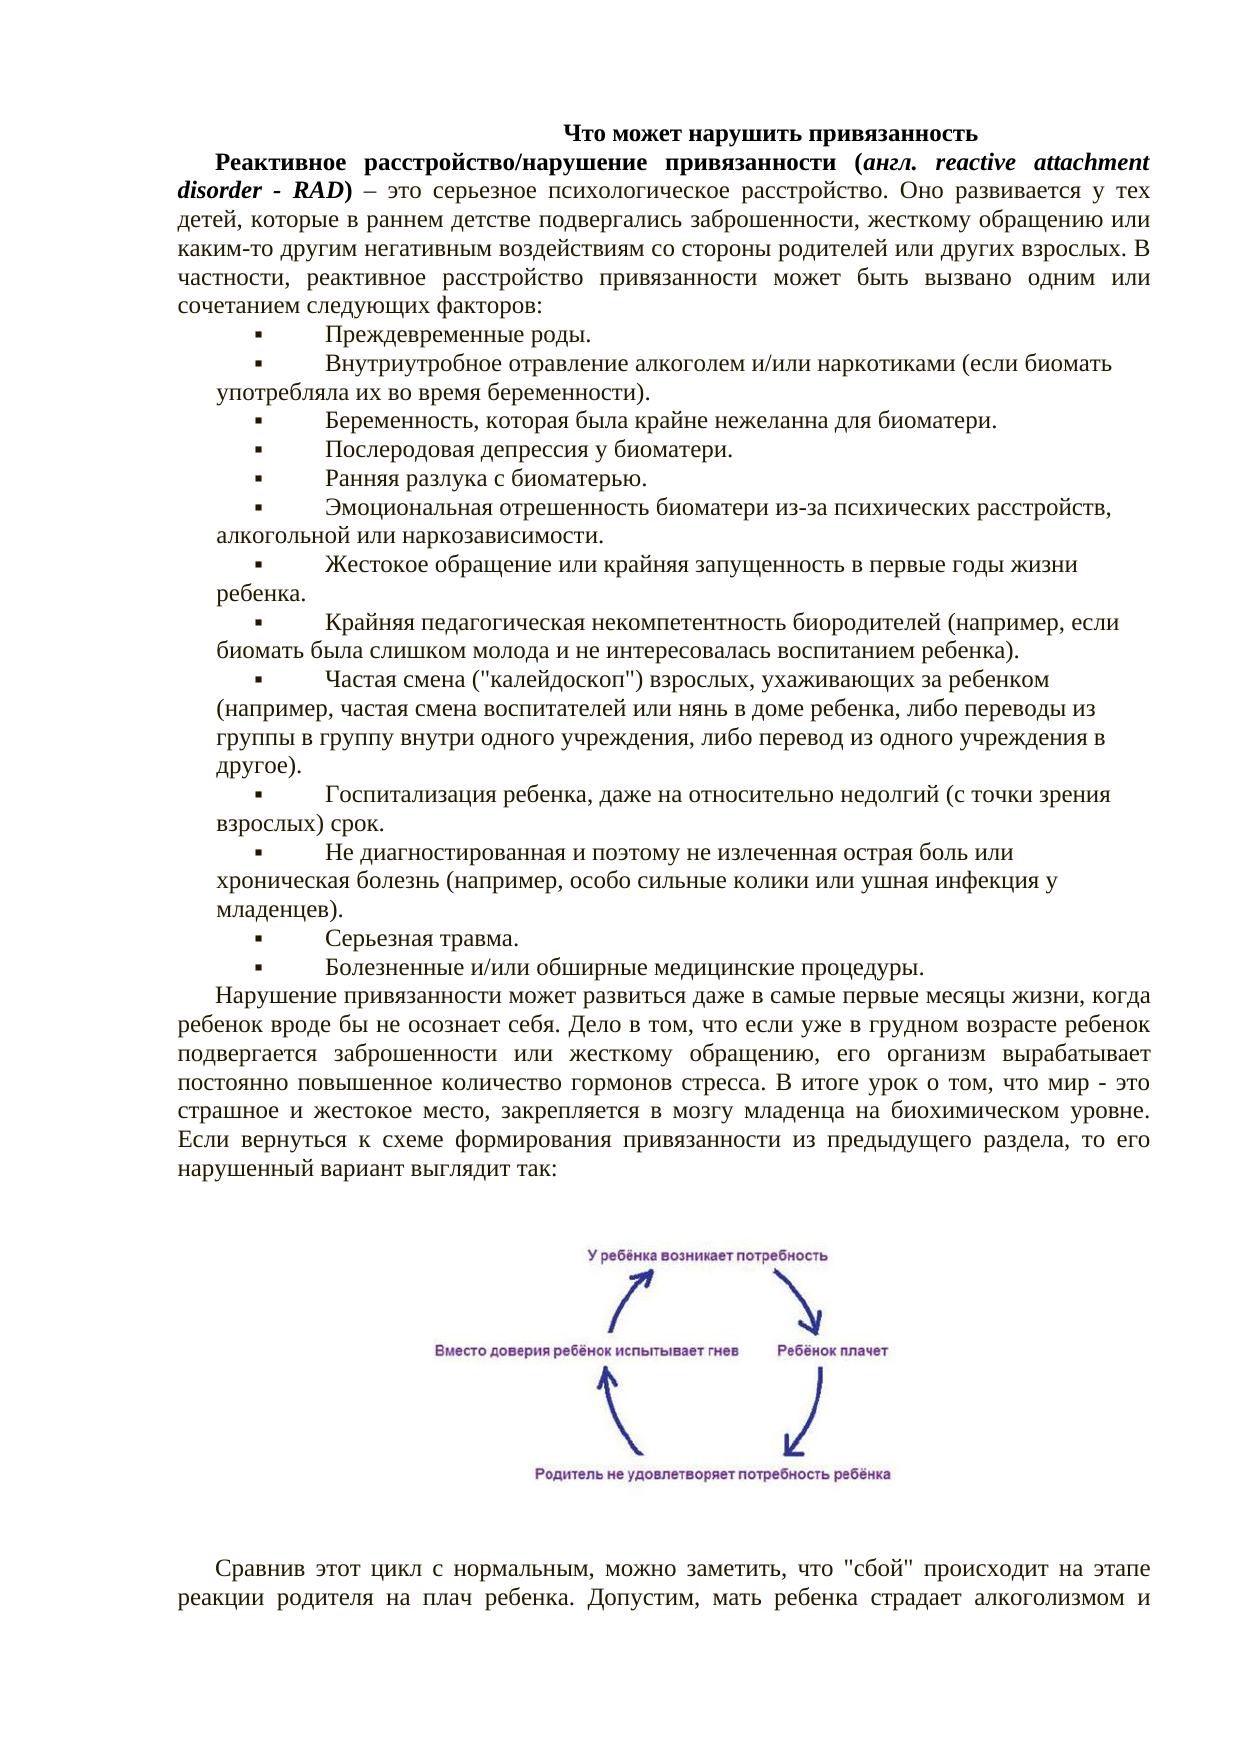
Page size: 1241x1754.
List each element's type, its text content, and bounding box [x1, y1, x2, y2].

list Госпитализация ребенка, даже на относительно недолгий (с точки зрения взрослых) срок. [216, 779, 1152, 837]
list Не диагностированная и поэтому не излеченная острая боль или хроническая болезнь (например, особо сильные колики или ушная инфекция у младенцев). [216, 837, 1152, 923]
text Нарушение привязанности может развиться даже в самые первые месяцы жизни, когда ребенок вроде бы не осознает себя. Дело в том, что если уже в грудном возрасте ребенок подвергается заброшенности или жесткому обращению, его организм вырабатывает постоянно повышенное количество гормонов стресса. В итоге урок о том, что мир - это страшное и жестокое место, закрепляется в мозгу младенца на биохимическом уровне. Если вернуться к схеме формирования привязанности из предыдущего раздела, то его нарушенный вариант выглядит так: [177, 981, 1152, 1182]
list Послеродовая депрессия у биоматери. [216, 434, 1152, 463]
list Болезненные и/или обширные медицинские процедуры. [216, 952, 1152, 981]
list Частая смена ("калейдоскоп") взрослых, ухаживающих за ребенком (например, частая смена воспитателей или нянь в доме ребенка, либо переводы из группы в группу внутри одного учреждения, либо перевод из одного учреждения в другое). [216, 664, 1152, 779]
list Эмоциональная отрешенность биоматери из-за психических расстройств, алкогольной или наркозависимости. [216, 492, 1152, 549]
subtitle Что может нарушить привязанность [177, 118, 1152, 147]
list Жестокое обращение или крайняя запущенность в первые годы жизни ребенка. [216, 549, 1152, 607]
list Ранняя разлука с биоматерью. [216, 463, 1152, 492]
list Беременность, которая была крайне нежеланна для биоматери. [216, 406, 1152, 434]
text Реактивное расстройство/нарушение привязанности (англ. reactive attachment disorder - RAD) – это серьезное психологическое расстройство. Оно развивается у тех детей, которые в раннем детстве подвергались заброшенности, жесткому обращению или каким-то другим негативным воздействиям со стороны родителей или других взрослых. В частности, реактивное расстройство привязанности может быть вызвано одним или сочетанием следующих факторов: [177, 147, 1152, 319]
list Преждевременные роды. [216, 319, 1152, 348]
text Сравнив этот цикл с нормальным, можно заметить, что "сбой" происходит на этапе реакции родителя на плач ребенка. Допустим, мать ребенка страдает алкоголизмом и [177, 1553, 1152, 1611]
picture [417, 1203, 950, 1503]
list Серьезная травма. [216, 923, 1152, 952]
list Крайняя педагогическая некомпетентность биородителей (например, если биомать была слишком молода и не интересовалась воспитанием ребенка). [216, 607, 1152, 664]
list Внутриутробное отравление алкоголем и/или наркотиками (если биомать употребляла их во время беременности). [216, 348, 1152, 406]
